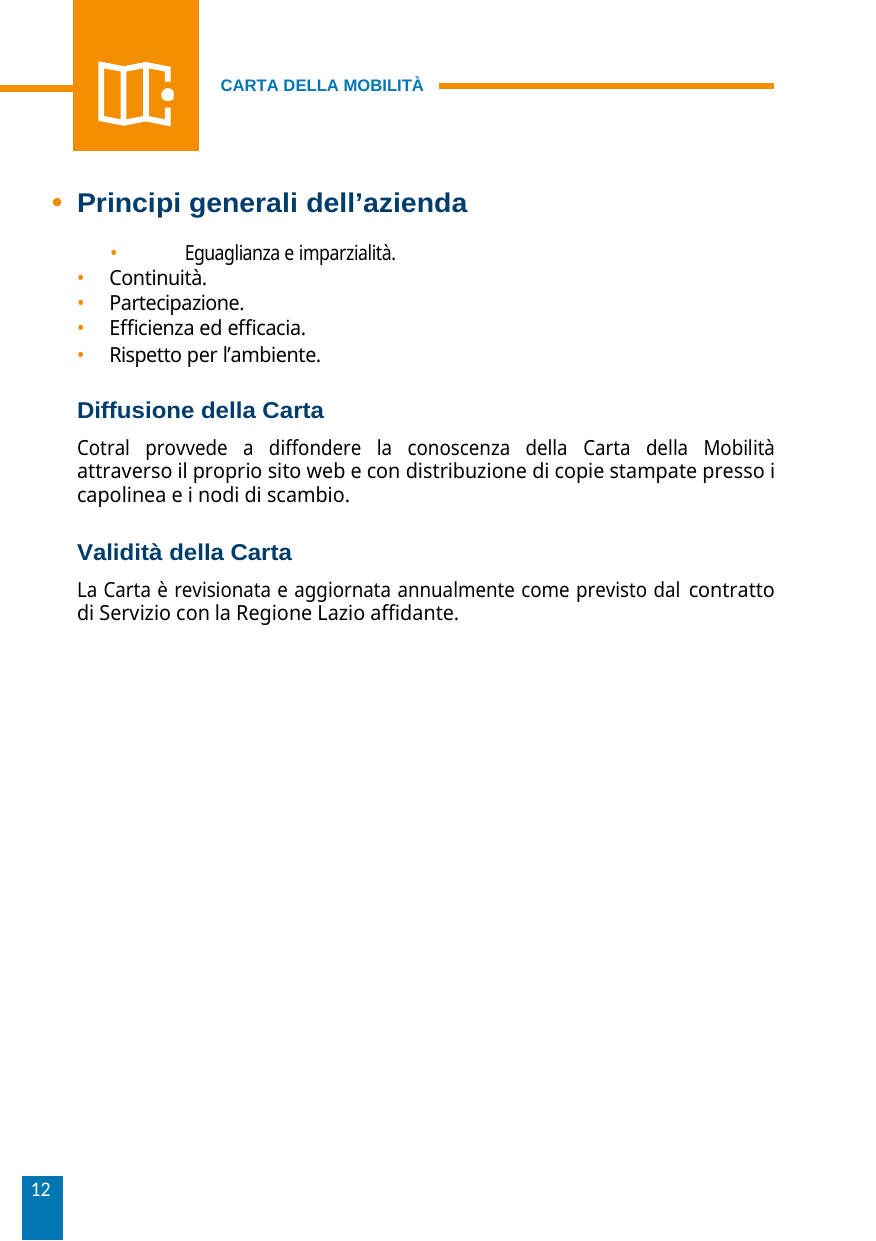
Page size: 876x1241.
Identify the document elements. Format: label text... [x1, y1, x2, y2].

list Efficienza ed efficacia. [77, 316, 875, 341]
subtitle Validità della Carta [77, 539, 875, 566]
list Continuità. [77, 266, 875, 291]
text La Carta è revisionata e aggiornata annualmente come previsto dal contratto di Servizio con la Regione Lazio affidante. [77, 578, 775, 627]
text CARTA DELLA MOBILITÀ [220, 76, 875, 95]
text Cotral provvede a diffondere la conoscenza della Carta della Mobilità attraverso il proprio sito web e con distribuzione di copie stampate presso i capolinea e i nodi di scambio. [77, 436, 775, 509]
list Eguaglianza e imparzialità. [109, 239, 875, 266]
list Partecipazione. [77, 291, 875, 316]
list Rispetto per l’ambiente. [77, 341, 875, 368]
subtitle Diffusione della Carta [77, 397, 875, 424]
subtitle Principi generali dell’azienda [77, 187, 875, 219]
